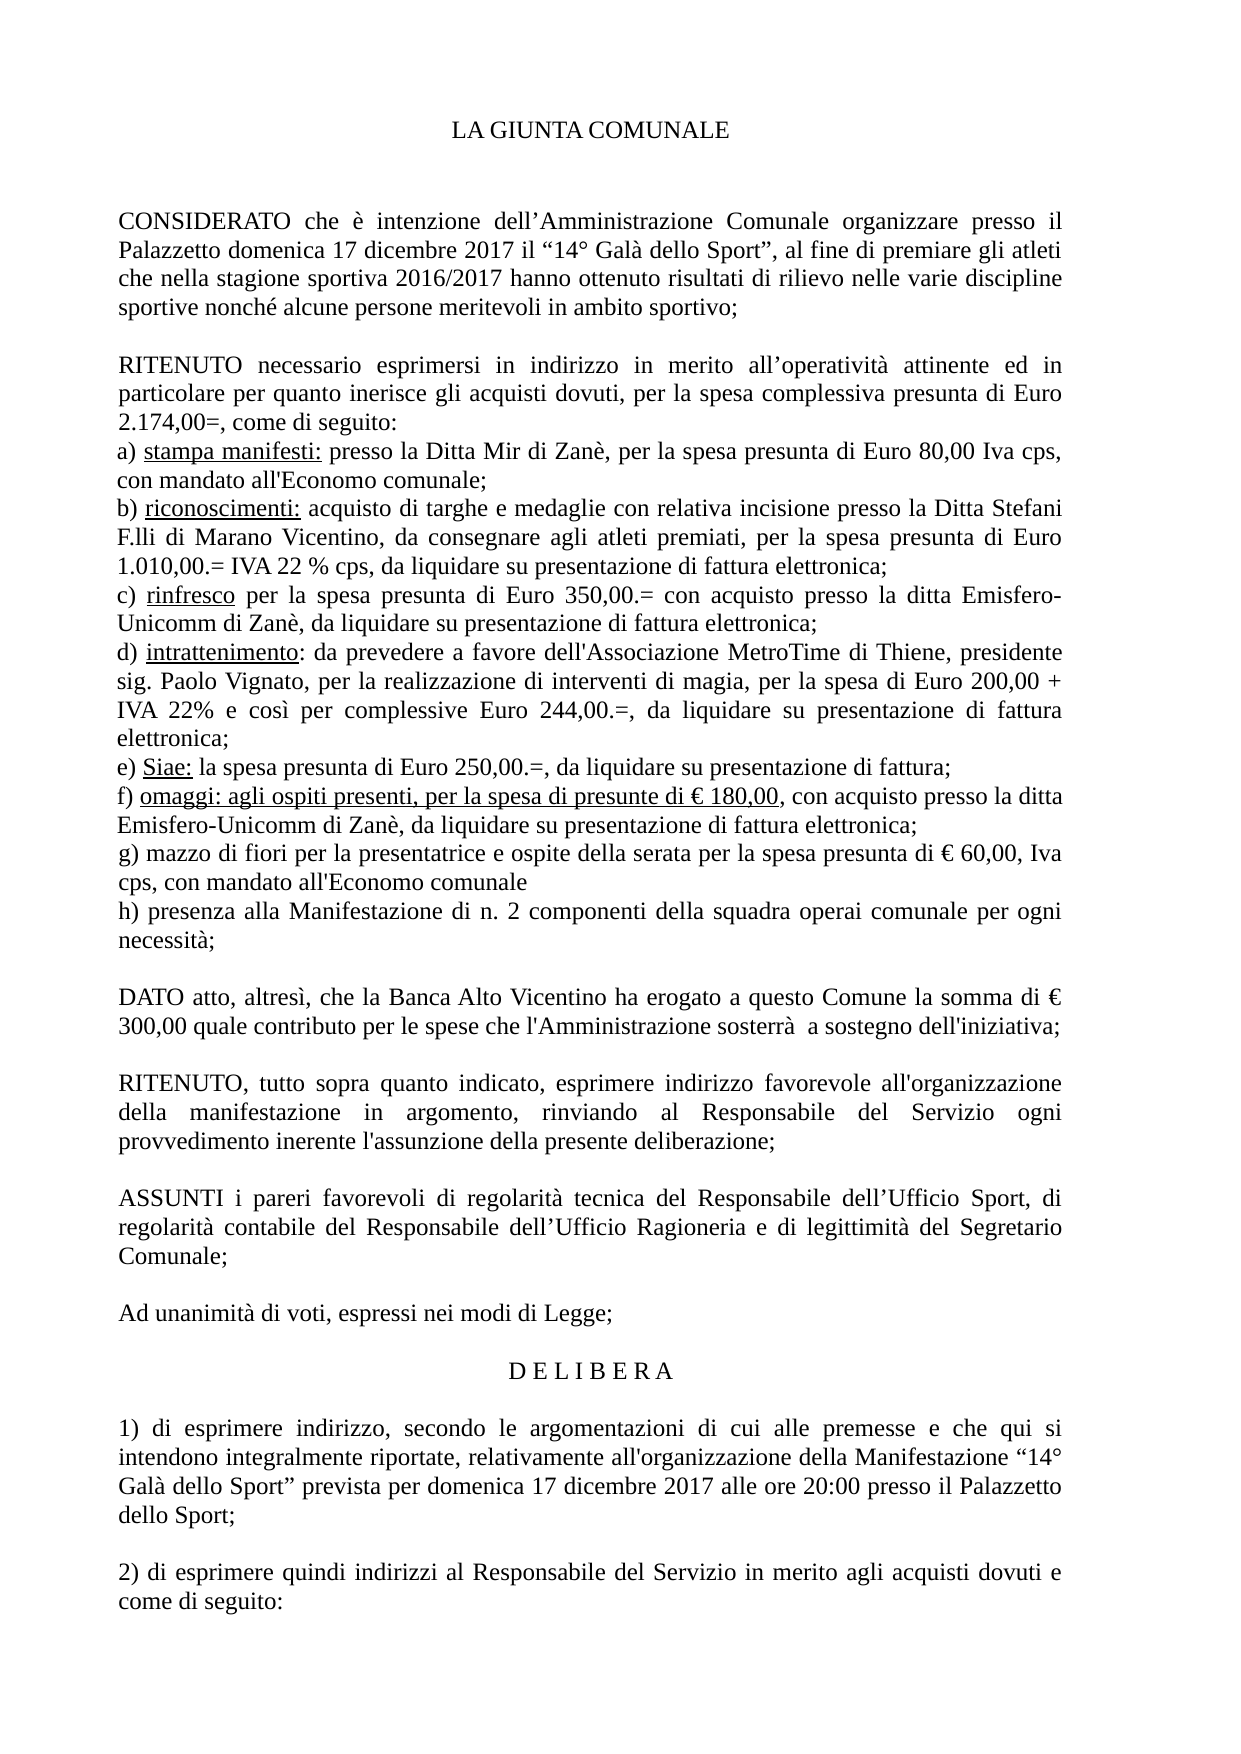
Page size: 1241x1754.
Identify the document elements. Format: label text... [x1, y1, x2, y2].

text CONSIDERATO che è intenzione dell’Amministrazione Comunale organizzare presso il Palazzetto domenica 17 dicembre 2017 il “14° Galà dello Sport”, al fine di premiare gli atleti che nella stagione sportiva 2016/2017 hanno ottenuto risultati di rilievo nelle varie discipline sportive nonché alcune persone meritevoli in ambito sportivo; [118, 206, 1063, 321]
text Ad unanimità di voti, espressi nei modi di Legge; [118, 1298, 1063, 1327]
list h) presenza alla Manifestazione di n. 2 componenti della squadra operai comunale per ogni necessità; [118, 896, 1063, 953]
text RITENUTO necessario esprimersi in indirizzo in merito all’operatività attinente ed in particolare per quanto inerisce gli acquisti dovuti, per la spesa complessiva presunta di Euro 2.174,00=, come di seguito: [118, 350, 1063, 436]
text 2) di esprimere quindi indirizzi al Responsabile del Servizio in merito agli acquisti dovuti e come di seguito: [118, 1557, 1063, 1615]
list d) intrattenimento: da prevedere a favore dell'Associazione MetroTime di Thiene, presidente sig. Paolo Vignato, per la realizzazione di interventi di magia, per la spesa di Euro 200,00 + IVA 22% e così per complessive Euro 244,00.=, da liquidare su presentazione di fattura elettronica; [113, 637, 1063, 752]
list f) omaggi: agli ospiti presenti, per la spesa di presunte di € 180,00, con acquisto presso la ditta Emisfero-Unicomm di Zanè, da liquidare su presentazione di fattura elettronica; [113, 781, 1063, 838]
list a) stampa manifesti: presso la Ditta Mir di Zanè, per la spesa presunta di Euro 80,00 Iva cps, con mandato all'Economo comunale; [113, 436, 1063, 493]
subtitle D E L I B E R A [118, 1356, 1063, 1385]
list c) rinfresco per la spesa presunta di Euro 350,00.= con acquisto presso la ditta Emisfero-Unicomm di Zanè, da liquidare su presentazione di fattura elettronica; [113, 580, 1063, 637]
text DATO atto, altresì, che la Banca Alto Vicentino ha erogato a questo Comune la somma di € 300,00 quale contributo per le spese che l'Amministrazione sosterrà a sostegno dell'iniziativa; [0, 982, 1063, 1040]
text ASSUNTI i pareri favorevoli di regolarità tecnica del Responsabile dell’Ufficio Sport, di regolarità contabile del Responsabile dell’Ufficio Ragioneria e di legittimità del Segretario Comunale; [118, 1183, 1063, 1270]
list e) Siae: la spesa presunta di Euro 250,00.=, da liquidare su presentazione di fattura; [113, 752, 1063, 781]
text LA GIUNTA COMUNALE [118, 115, 1063, 144]
list b) riconoscimenti: acquisto di targhe e medaglie con relativa incisione presso la Ditta Stefani F.lli di Marano Vicentino, da consegnare agli atleti premiati, per la spesa presunta di Euro 1.010,00.= IVA 22 % cps, da liquidare su presentazione di fattura elettronica; [113, 493, 1063, 580]
text 1) di esprimere indirizzo, secondo le argomentazioni di cui alle premesse e che qui si intendono integralmente riportate, relativamente all'organizzazione della Manifestazione “14° Galà dello Sport” prevista per domenica 17 dicembre 2017 alle ore 20:00 presso il Palazzetto dello Sport; [118, 1413, 1063, 1528]
text RITENUTO, tutto sopra quanto indicato, esprimere indirizzo favorevole all'organizzazione della manifestazione in argomento, rinviando al Responsabile del Servizio ogni provvedimento inerente l'assunzione della presente deliberazione; [118, 1068, 1063, 1155]
list g) mazzo di fiori per la presentatrice e ospite della serata per la spesa presunta di € 60,00, Iva cps, con mandato all'Economo comunale [118, 838, 1063, 896]
